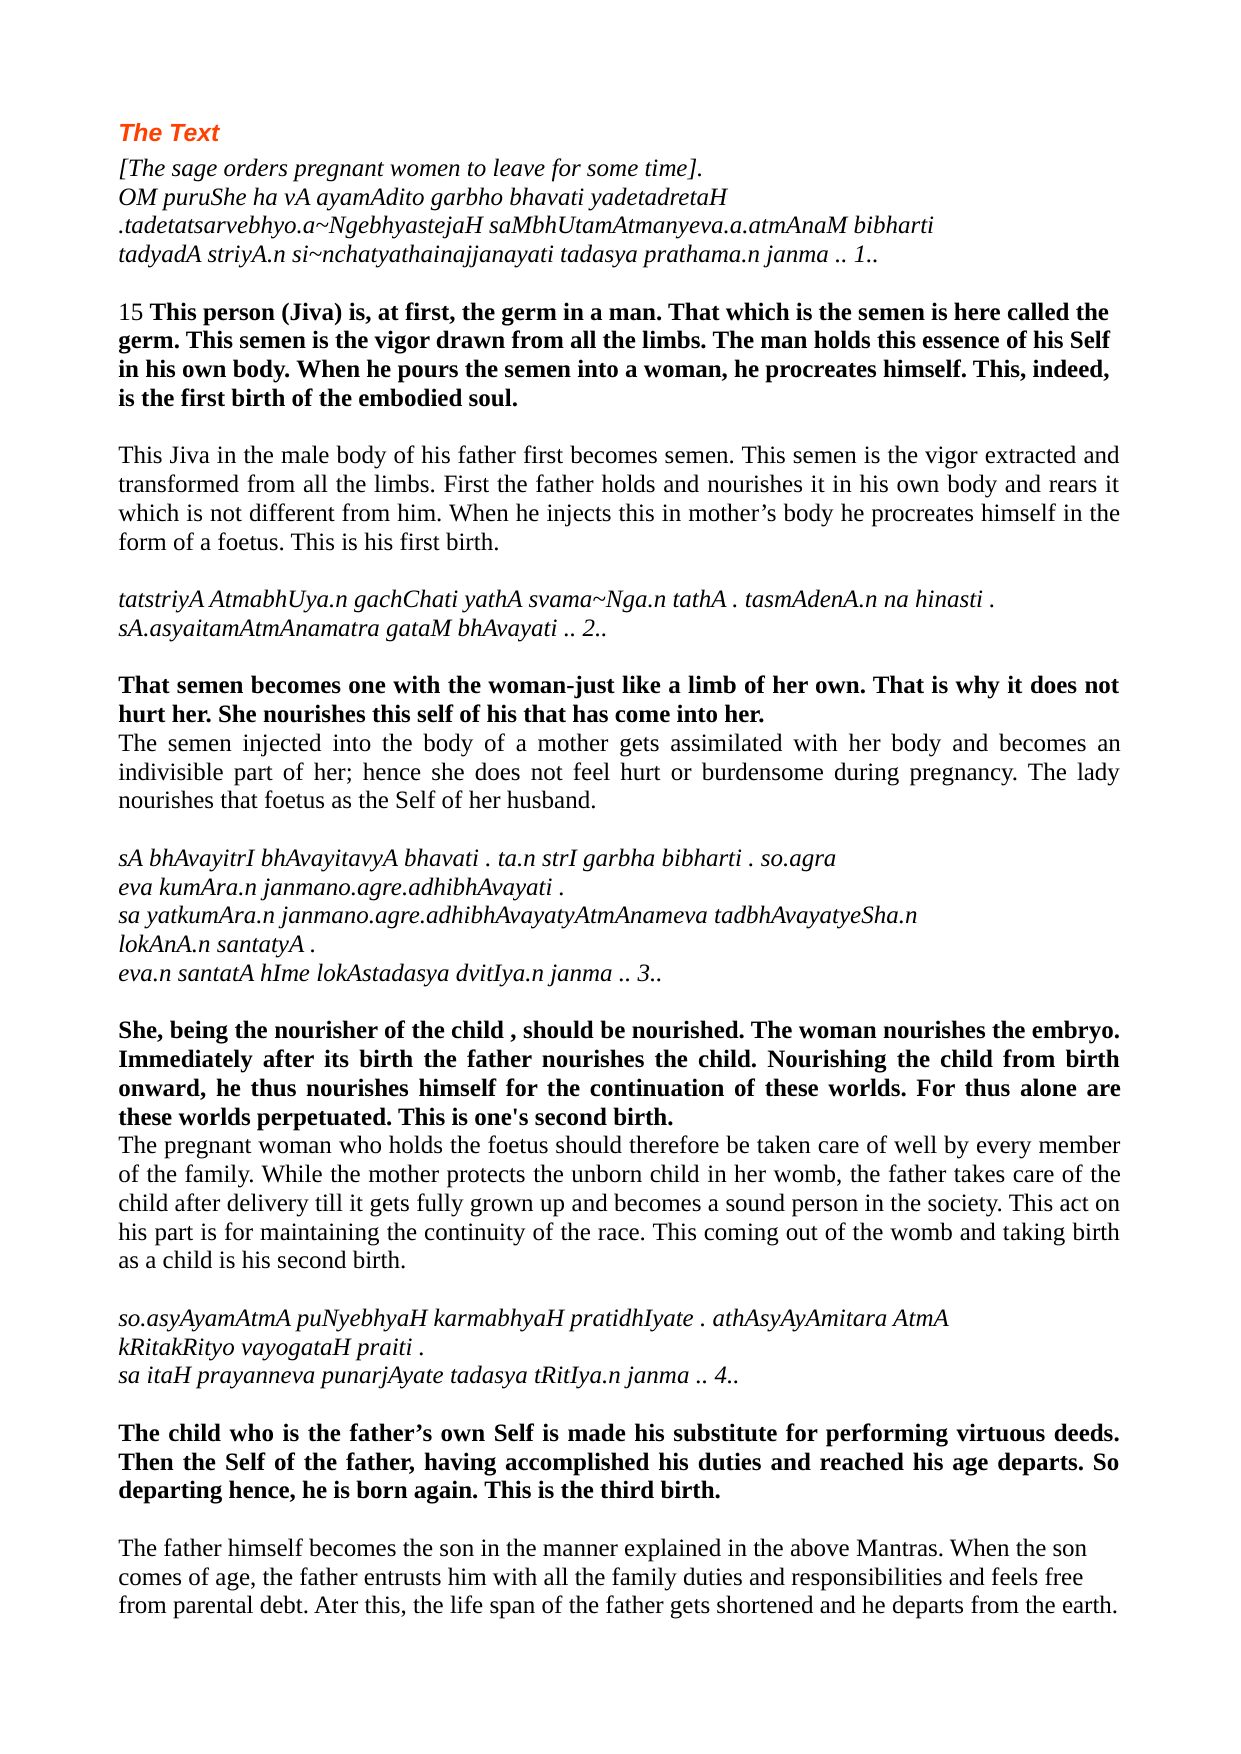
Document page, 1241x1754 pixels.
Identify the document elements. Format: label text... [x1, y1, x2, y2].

text The father himself becomes the son in the manner explained in the above Mantras. When the son comes of age, the father entrusts him with all the family duties and responsibilities and feels free from parental debt. Ater this, the life span of the father gets shortened and he departs from the earth. [118, 1533, 1122, 1619]
text This Jiva in the male body of his father first becomes semen. This semen is the vigor extracted and transformed from all the limbs. First the father holds and nourishes it in his own body and rears it which is not different from him. When he injects this in mother’s body he procreates himself in the form of a foetus. This is his first birth. [118, 440, 1122, 555]
text eva kumAra.n janmano.agre.adhibhAvayati . [118, 872, 1122, 900]
text kRitakRityo vayogataH praiti . [118, 1332, 1122, 1360]
text sa yatkumAra.n janmano.agre.adhibhAvayatyAtmAnameva tadbhAvayatyeSha.n [118, 900, 1122, 929]
text OM puruShe ha vA ayamAdito garbho bhavati yadetadretaH [118, 182, 1122, 210]
text The pregnant woman who holds the foetus should therefore be taken care of well by every member of the family. While the mother protects the unborn child in her womb, the father takes care of the child after delivery till it gets fully grown up and becomes a sound person in the society. This act on his part is for maintaining the continuity of the race. This coming out of the womb and taking birth as a child is his second birth. [118, 1130, 1122, 1274]
text She, being the nourisher of the child , should be nourished. The woman nourishes the embryo. Immediately after its birth the father nourishes the child. Nourishing the child from birth onward, he thus nourishes himself for the continuation of these worlds. For thus alone are these worlds perpetuated. This is one's second birth. [118, 1015, 1122, 1130]
text tatstriyA AtmabhUya.n gachChati yathA svama~Nga.n tathA . tasmAdenA.n na hinasti . [118, 584, 1122, 613]
text The semen injected into the body of a mother gets assimilated with her body and becomes an indivisible part of her; hence she does not feel hurt or burdensome during pregnancy. The lady nourishes that foetus as the Self of her husband. [118, 728, 1122, 814]
text [The sage orders pregnant women to leave for some time]. [118, 153, 1122, 182]
text 15 This person (Jiva) is, at first, the germ in a man. That which is the semen is here called the germ. This semen is the vigor drawn from all the limbs. The man holds this essence of his Self in his own body. When he pours the semen into a woman, he procreates himself. This, indeed, is the first birth of the embodied soul. [118, 297, 1122, 412]
text lokAnA.n santatyA . [118, 929, 1122, 958]
text sA bhAvayitrI bhAvayitavyA bhavati . ta.n strI garbha bibharti . so.agra [118, 843, 1122, 872]
text .tadetatsarvebhyo.a~NgebhyastejaH saMbhUtamAtmanyeva.a.atmAnaM bibharti [118, 210, 1122, 239]
text sa itaH prayanneva punarjAyate tadasya tRitIya.n janma .. 4.. [118, 1360, 1122, 1389]
text sA.asyaitamAtmAnamatra gataM bhAvayati .. 2.. [118, 613, 1122, 642]
text so.asyAyamAtmA puNyebhyaH karmabhyaH pratidhIyate . athAsyAyAmitara AtmA [118, 1303, 1122, 1332]
text tadyadA striyA.n si~nchatyathainajjanayati tadasya prathama.n janma .. 1.. [118, 239, 1122, 268]
text eva.n santatA hIme lokAstadasya dvitIya.n janma .. 3.. [118, 958, 1122, 987]
subtitle The Text [118, 118, 1122, 147]
text That semen becomes one with the woman-just like a limb of her own. That is why it does not hurt her. She nourishes this self of his that has come into her. [118, 670, 1122, 728]
text The child who is the father’s own Self is made his substitute for performing virtuous deeds. Then the Self of the father, having accomplished his duties and reached his age departs. So departing hence, he is born again. This is the third birth. [118, 1418, 1122, 1504]
